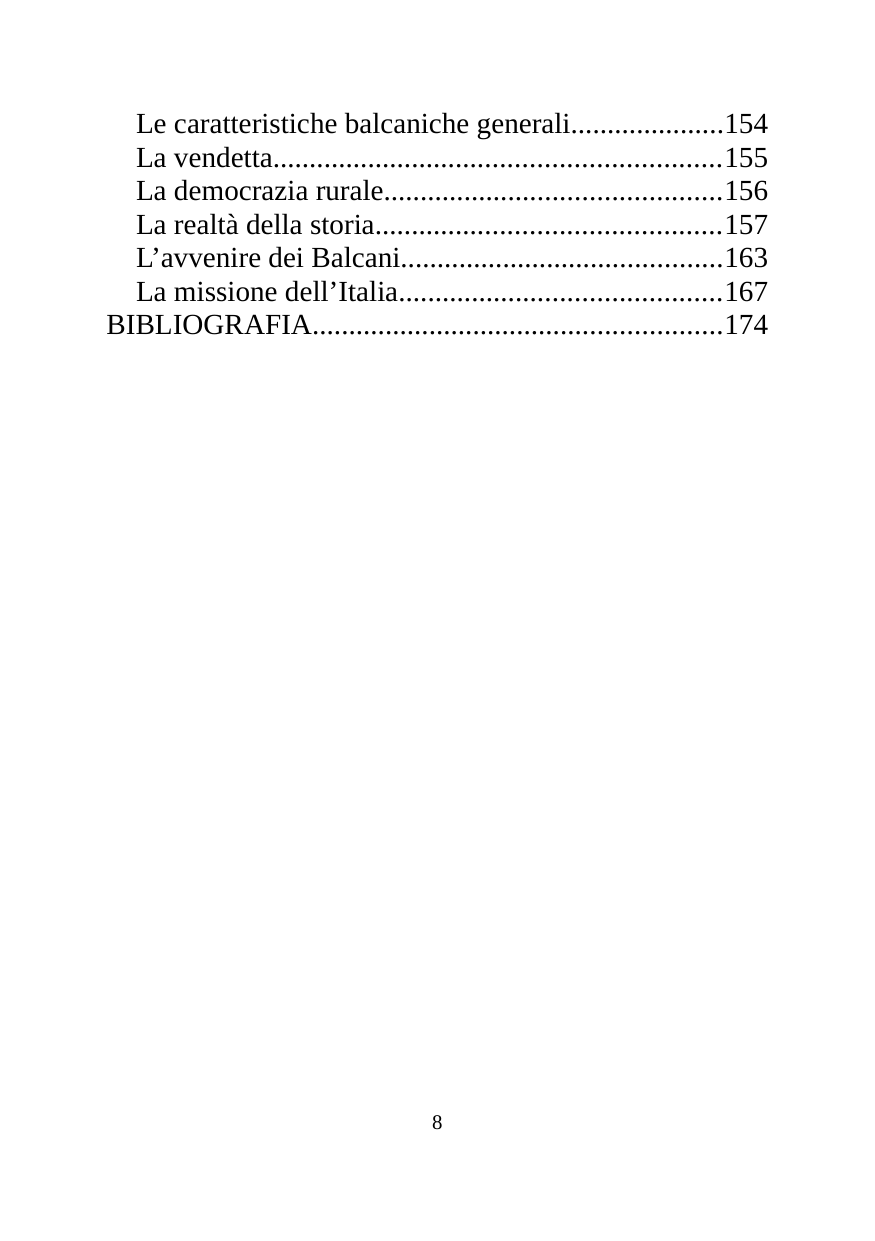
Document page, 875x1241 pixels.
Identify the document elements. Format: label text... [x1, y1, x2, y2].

text La vendetta. 155 [136, 140, 768, 173]
text La democrazia rurale. 156 [136, 173, 768, 207]
text Le caratteristiche balcaniche generali. 154 [136, 106, 768, 140]
text BIBLIOGRAFIA 174 [106, 307, 768, 341]
text La missione dell’Italia. 167 [136, 274, 768, 307]
text L’avvenire dei Balcani. 163 [136, 240, 768, 274]
text La realtà della storia. 157 [136, 207, 768, 240]
